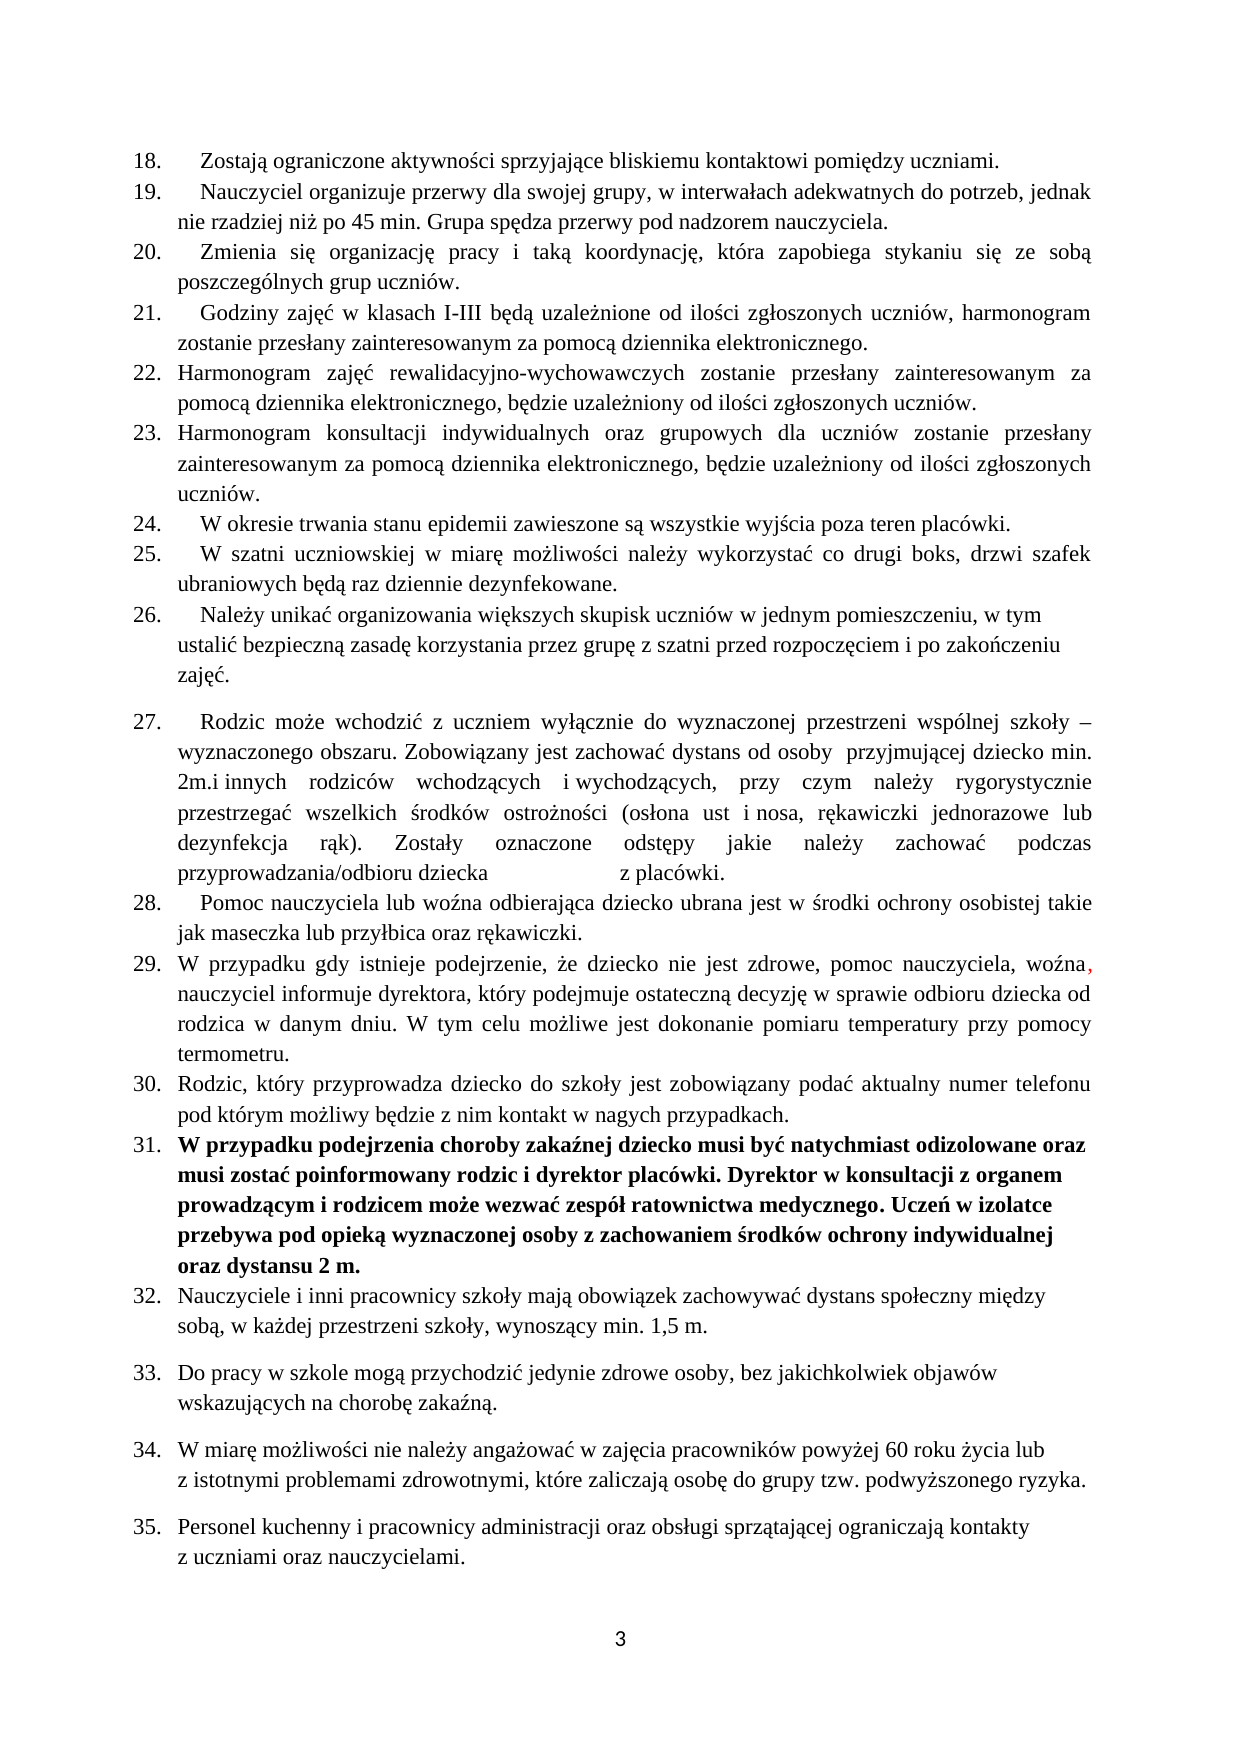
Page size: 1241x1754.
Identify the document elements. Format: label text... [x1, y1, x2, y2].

list Personel kuchenny i pracownicy administracji oraz obsługi sprzątającej ograniczają kontakty z uczniami oraz nauczycielami. [133, 1513, 1093, 1570]
list Rodzic może wchodzić z uczniem wyłącznie do wyznaczonej przestrzeni wspólnej szkoły – wyznaczonego obszaru. Zobowiązany jest zachować dystans od osoby przyjmującej dziecko min. 2m.i innych rodziców wchodzących i wychodzących, przy czym należy rygorystycznie przestrzegać wszelkich środków ostrożności (osłona ust i nosa, rękawiczki jednorazowe lub dezynfekcja rąk). Zostały oznaczone odstępy jakie należy zachować podczas przyprowadzania/odbioru dziecka z placówki. [133, 708, 1093, 885]
list Zostają ograniczone aktywności sprzyjające bliskiemu kontaktowi pomiędzy uczniami. [133, 148, 1093, 174]
list Do pracy w szkole mogą przychodzić jedynie zdrowe osoby, bez jakichkolwiek objawów wskazujących na chorobę zakaźną. [133, 1359, 1093, 1416]
list W okresie trwania stanu epidemii zawieszone są wszystkie wyjścia poza teren placówki. [133, 510, 1093, 536]
list Rodzic, który przyprowadza dziecko do szkoły jest zobowiązany podać aktualny numer telefonu pod którym możliwy będzie z nim kontakt w nagych przypadkach. [133, 1071, 1093, 1127]
list W szatni uczniowskiej w miarę możliwości należy wykorzystać co drugi boks, drzwi szafek ubraniowych będą raz dziennie dezynfekowane. [133, 540, 1093, 597]
list Należy unikać organizowania większych skupisk uczniów w jednym pomieszczeniu, w tym ustalić bezpieczną zasadę korzystania przez grupę z szatni przed rozpoczęciem i po zakończeniu zajęć. [133, 601, 1093, 687]
list W przypadku podejrzenia choroby zakaźnej dziecko musi być natychmiast odizolowane oraz musi zostać poinformowany rodzic i dyrektor placówki. Dyrektor w konsultacji z organem prowadzącym i rodzicem może wezwać zespół ratownictwa medycznego. Uczeń w izolatce przebywa pod opieką wyznaczonej osoby z zachowaniem środków ochrony indywidualnej oraz dystansu 2 m. [133, 1131, 1093, 1278]
list Harmonogram konsultacji indywidualnych oraz grupowych dla uczniów zostanie przesłany zainteresowanym za pomocą dziennika elektronicznego, będzie uzależniony od ilości zgłoszonych uczniów. [133, 419, 1093, 506]
list W miarę możliwości nie należy angażować w zajęcia pracowników powyżej 60 roku życia lub z istotnymi problemami zdrowotnymi, które zaliczają osobę do grupy tzw. podwyższonego ryzyka. [133, 1436, 1093, 1493]
list Pomoc nauczyciela lub woźna odbierająca dziecko ubrana jest w środki ochrony osobistej takie jak maseczka lub przyłbica oraz rękawiczki. [133, 889, 1093, 946]
list Nauczyciele i inni pracownicy szkoły mają obowiązek zachowywać dystans społeczny między sobą, w każdej przestrzeni szkoły, wynoszący min. 1,5 m. [133, 1282, 1093, 1338]
list Nauczyciel organizuje przerwy dla swojej grupy, w interwałach adekwatnych do potrzeb, jednak nie rzadziej niż po 45 min. Grupa spędza przerwy pod nadzorem nauczyciela. [133, 178, 1093, 234]
list Harmonogram zajęć rewalidacyjno-wychowawczych zostanie przesłany zainteresowanym za pomocą dziennika elektronicznego, będzie uzależniony od ilości zgłoszonych uczniów. [133, 359, 1093, 416]
list W przypadku gdy istnieje podejrzenie, że dziecko nie jest zdrowe, pomoc nauczyciela, woźna, nauczyciel informuje dyrektora, który podejmuje ostateczną decyzję w sprawie odbioru dziecka od rodzica w danym dniu. W tym celu możliwe jest dokonanie pomiaru temperatury przy pomocy termometru. [133, 950, 1093, 1067]
list Zmienia się organizację pracy i taką koordynację, która zapobiega stykaniu się ze sobą poszczególnych grup uczniów. [133, 238, 1093, 295]
list Godziny zajęć w klasach I-III będą uzależnione od ilości zgłoszonych uczniów, harmonogram zostanie przesłany zainteresowanym za pomocą dziennika elektronicznego. [133, 299, 1093, 355]
